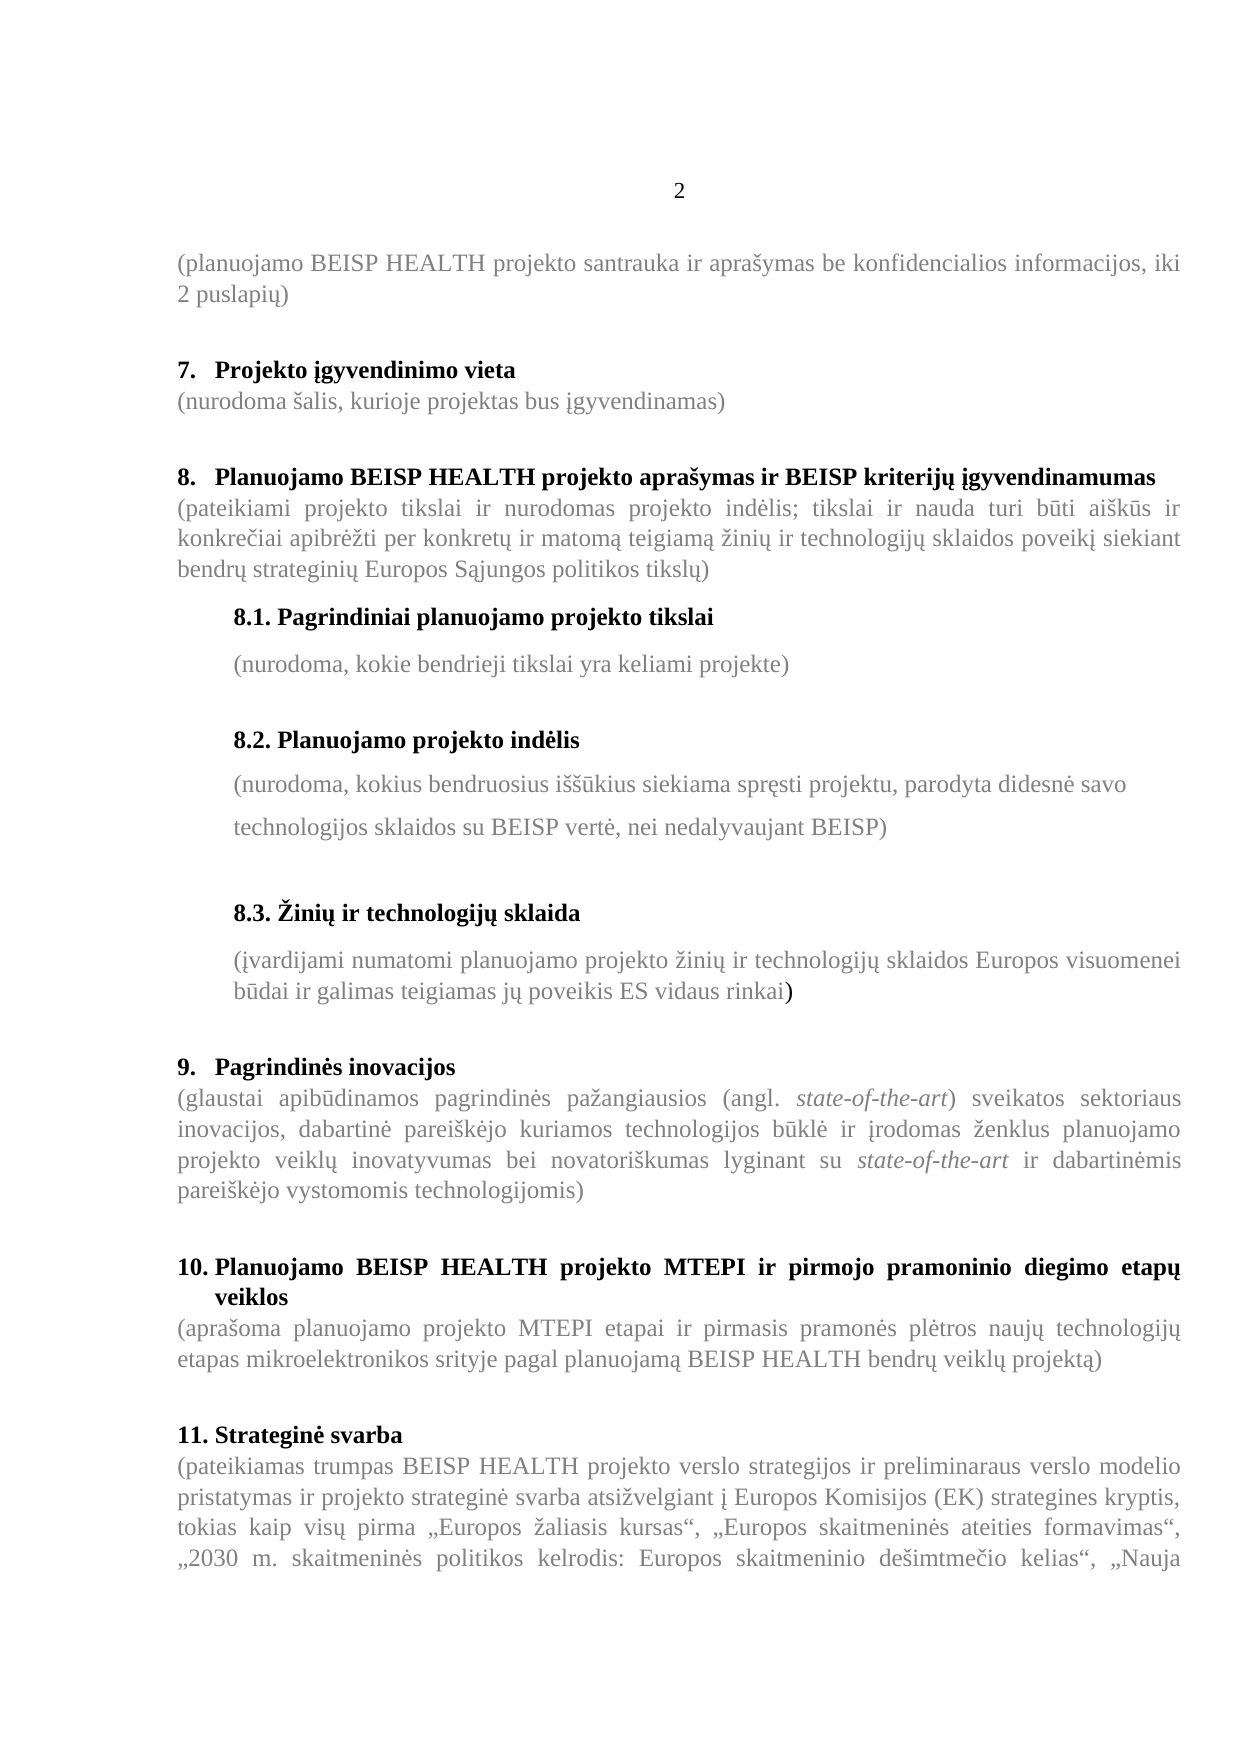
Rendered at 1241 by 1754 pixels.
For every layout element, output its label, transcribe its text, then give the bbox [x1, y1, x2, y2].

text (nurodoma, kokius bendruosius iššūkius siekiama spręsti projektu, parodyta didesnė savo technologijos sklaidos su BEISP vertė, nei nedalyvaujant BEISP) [233, 769, 1182, 841]
text (glaustai apibūdinamos pagrindinės pažangiausios (angl. state-of-the-art) sveikatos sektoriaus inovacijos, dabartinė pareiškėjo kuriamos technologijos būklė ir įrodomas ženklus planuojamo projekto veiklų inovatyvumas bei novatoriškumas lyginant su state-of-the-art ir dabartinėmis pareiškėjo vystomomis technologijomis) [177, 1083, 1182, 1204]
text 9. Pagrindinės inovacijos [177, 1052, 1182, 1081]
text 8.2. Planuojamo projekto indėlis [233, 726, 1182, 754]
text 11. Strateginė svarba [177, 1420, 1182, 1449]
text 8.3. Žinių ir technologijų sklaida [233, 898, 1182, 927]
text 8.1. Pagrindiniai planuojamo projekto tikslai [233, 602, 1182, 631]
text (planuojamo BEISP HEALTH projekto santrauka ir aprašymas be konfidencialios informacijos, iki 2 puslapių) [177, 248, 1182, 308]
text (aprašoma planuojamo projekto MTEPI etapai ir pirmasis pramonės plėtros naujų technologijų etapas mikroelektronikos srityje pagal planuojamą BEISP HEALTH bendrų veiklų projektą) [177, 1313, 1182, 1373]
text (įvardijami numatomi planuojamo projekto žinių ir technologijų sklaidos Europos visuomenei būdai ir galimas teigiamas jų poveikis ES vidaus rinkai) [233, 946, 1182, 1005]
text (pateikiamas trumpas BEISP HEALTH projekto verslo strategijos ir preliminaraus verslo modelio pristatymas ir projekto strateginė svarba atsižvelgiant į Europos Komisijos (EK) strategines kryptis, tokias kaip visų pirma „Europos žaliasis kursas“, „Europos skaitmeninės ateities formavimas“, „2030 m. skaitmeninės politikos kelrodis: Europos skaitmeninio dešimtmečio kelias“, „Nauja [177, 1451, 1182, 1572]
text (nurodoma šalis, kurioje projektas bus įgyvendinamas) [177, 386, 1182, 414]
text 8. Planuojamo BEISP HEALTH projekto aprašymas ir BEISP kriterijų įgyvendinamumas [177, 462, 1182, 491]
text 7. Projekto įgyvendinimo vieta [177, 355, 1182, 384]
text (nurodoma, kokie bendrieji tikslai yra keliami projekte) [233, 649, 1182, 678]
text 10. Planuojamo BEISP HEALTH projekto MTEPI ir pirmojo pramoninio diegimo etapų veiklos [177, 1252, 1182, 1311]
text (pateikiami projekto tikslai ir nurodomas projekto indėlis; tikslai ir nauda turi būti aiškūs ir konkrečiai apibrėžti per konkretų ir matomą teigiamą žinių ir technologijų sklaidos poveikį siekiant bendrų strateginių Europos Sąjungos politikos tikslų) [177, 493, 1182, 583]
